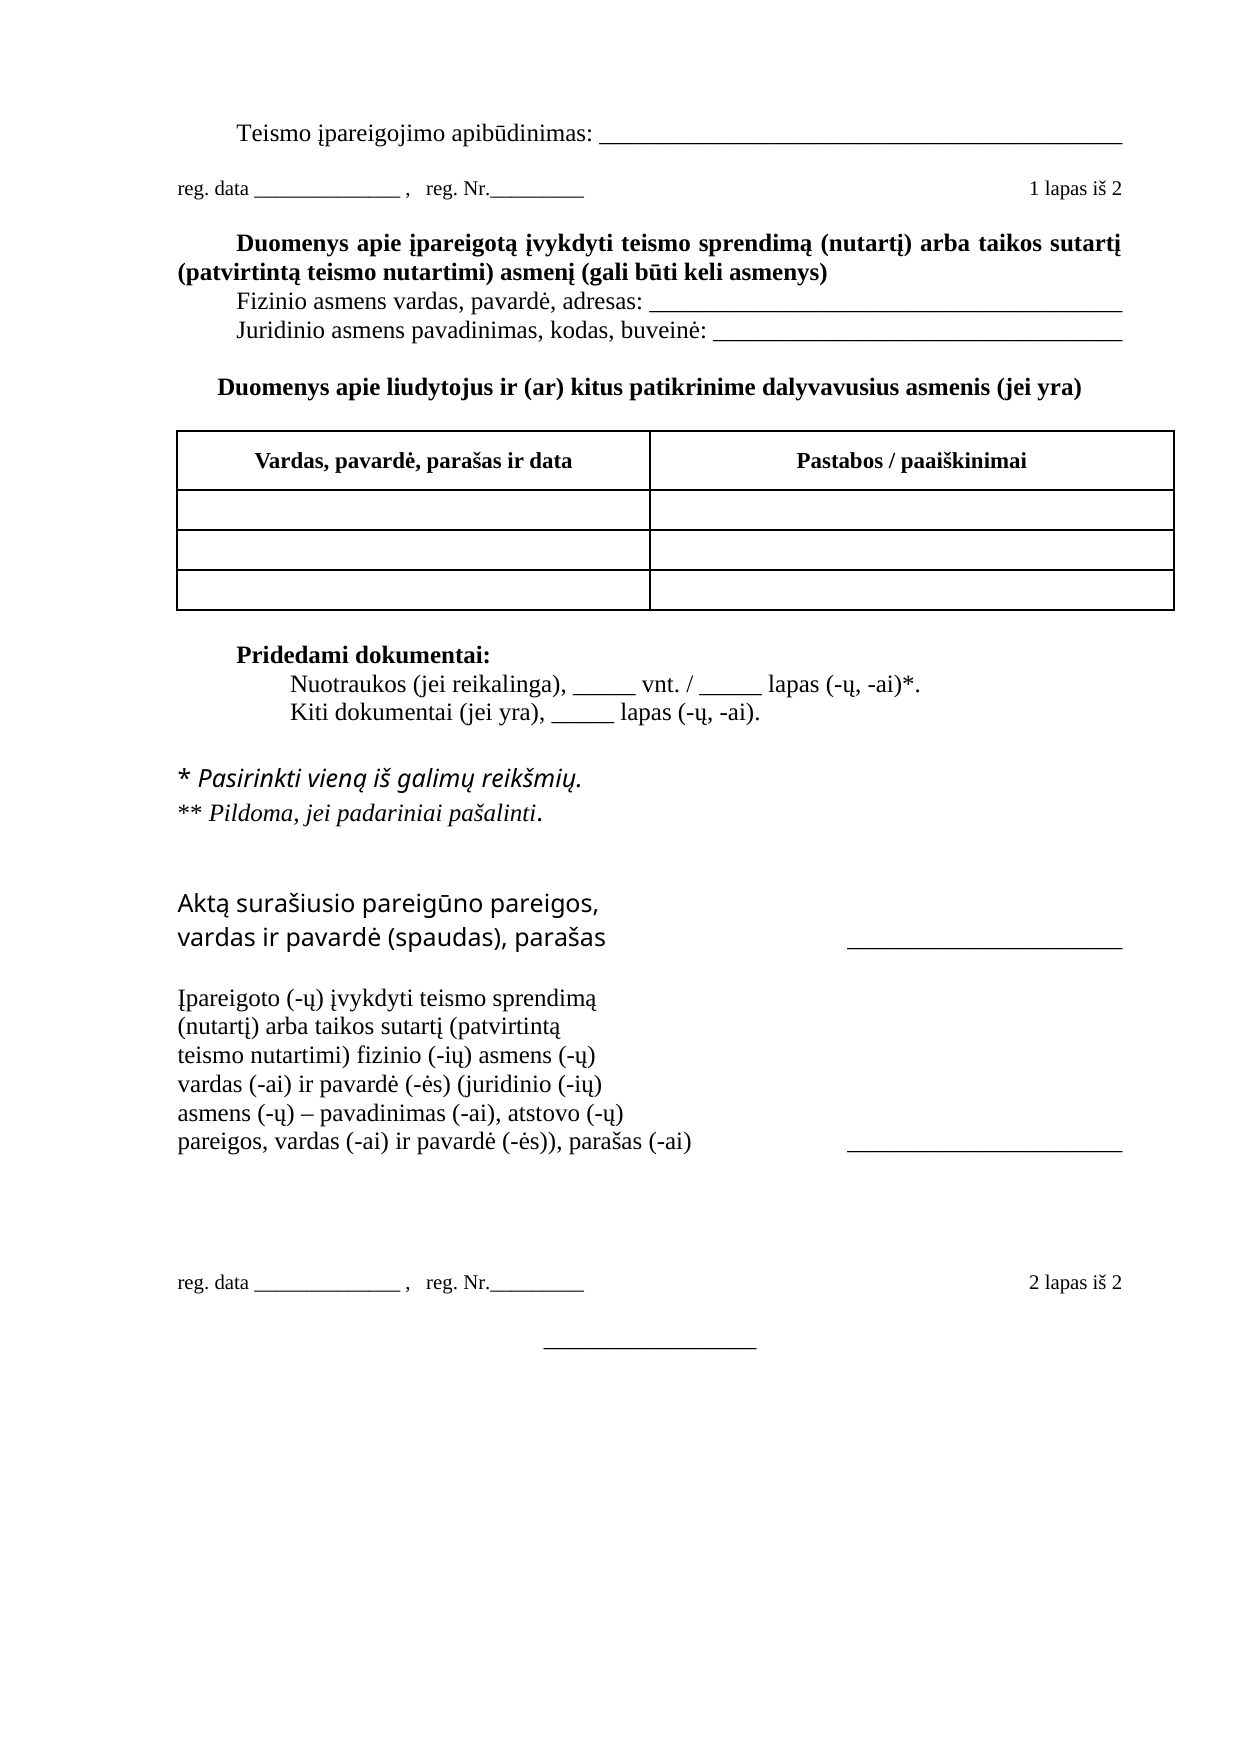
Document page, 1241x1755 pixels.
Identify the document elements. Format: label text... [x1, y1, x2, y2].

text asmens (-ų) – pavadinimas (-ai), atstovo (-ų) [177, 1098, 1122, 1126]
text reg. data ______________ , reg. Nr._________ 1 lapas iš 2 [177, 176, 1122, 200]
text vardas (-ai) ir pavardė (-ės) (juridinio (-ių) [177, 1069, 1122, 1098]
table_header Vardas, pavardė, parašas ir data [178, 432, 649, 489]
text Duomenys apie liudytojus ir (ar) kitus patikrinime dalyvavusius asmenis (jei yra) [177, 372, 1122, 401]
table_cell [651, 491, 1173, 529]
text Duomenys apie įpareigotą įvykdyti teismo sprendimą (nutartį) arba taikos sutartį (patvirtintą teismo nutartimi) asmenį (gali būti keli asmenys) [177, 228, 1122, 286]
text Kiti dokumentai (jei yra), _____ lapas (-ų, -ai). [177, 697, 1122, 726]
text pareigos, vardas (-ai) ir pavardė (-ės)), parašas (-ai) ______________________ [177, 1126, 1122, 1155]
text Pridedami dokumentai: [177, 640, 1122, 669]
text Fizinio asmens vardas, pavardė, adresas: [177, 286, 1122, 315]
text (nutartį) arba taikos sutartį (patvirtintą [177, 1011, 1122, 1040]
table_cell [178, 531, 649, 569]
table_cell [178, 491, 649, 529]
text Įpareigoto (-ų) įvykdyti teismo sprendimą [177, 983, 1122, 1011]
text _________________ [177, 1323, 1122, 1352]
text Teismo įpareigojimo apibūdinimas: [177, 118, 1122, 147]
text reg. data ______________ , reg. Nr._________ 2 lapas iš 2 [177, 1270, 1122, 1294]
text Juridinio asmens pavadinimas, kodas, buveinė: [177, 315, 1122, 343]
table_cell [651, 531, 1173, 569]
table_cell [651, 571, 1173, 609]
table_cell [178, 571, 649, 609]
text * Pasirinkti vieną iš galimų reikšmių. [177, 760, 1122, 794]
text Aktą surašiusio pareigūno pareigos, [177, 886, 1122, 920]
text teismo nutartimi) fizinio (-ių) asmens (-ų) [177, 1040, 1122, 1069]
table_header Pastabos / paaiškinimai [651, 432, 1173, 489]
text Nuotraukos (jei reikalinga), _____ vnt. / _____ lapas (-ų, -ai)*. [177, 669, 1122, 697]
text ** Pildoma, jei padariniai pašalinti. [177, 794, 1122, 828]
text vardas ir pavardė (spaudas), parašas ______________________ [177, 920, 1122, 954]
